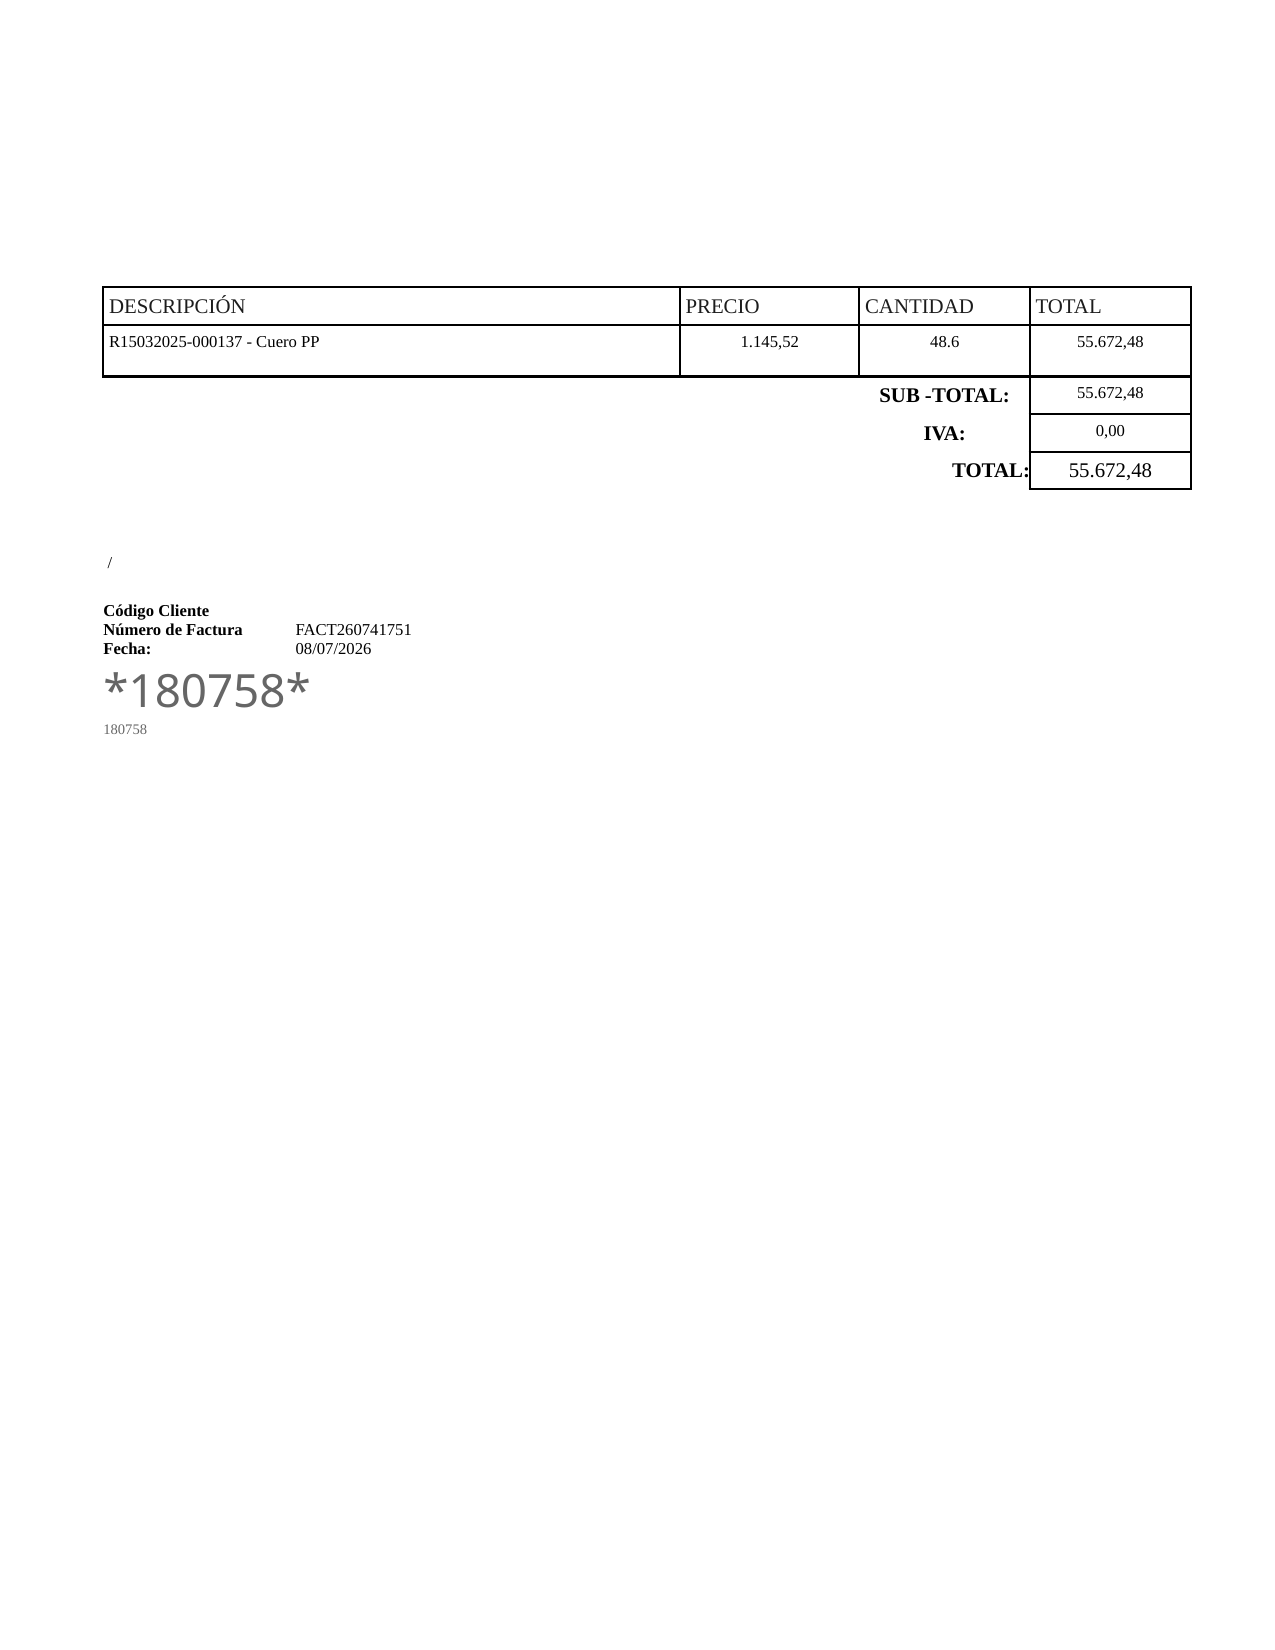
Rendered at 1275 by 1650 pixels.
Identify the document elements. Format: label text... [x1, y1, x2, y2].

table_cell R15032025-000137 - Cuero PP [104, 326, 679, 375]
table_cell IVA: [859, 413, 1029, 451]
table_header [103, 490, 858, 514]
table_header Código Cliente [103, 601, 295, 620]
table_header CANTIDAD [860, 288, 1029, 323]
table_cell 55.672,48 [1031, 453, 1190, 488]
table_cell [103, 514, 858, 533]
table_header TOTAL [1031, 288, 1190, 323]
table_header [295, 601, 517, 620]
table_cell 48.6 [860, 326, 1029, 375]
text 180758 [103, 721, 1137, 737]
table_cell 08/07/2026 [295, 639, 517, 658]
table_cell TOTAL: [859, 451, 1029, 488]
table_cell Número de Factura [103, 620, 295, 639]
text *180758* [103, 658, 1137, 721]
table_cell 0,00 [1031, 415, 1190, 451]
table_cell [103, 378, 859, 488]
table_cell SUB -TOTAL: [859, 378, 1029, 413]
table_cell [103, 534, 858, 553]
table_cell / [103, 553, 858, 572]
table_cell FACT260741751 [295, 620, 517, 639]
table_cell Fecha: [103, 639, 295, 658]
table_header DESCRIPCIÓN [104, 288, 679, 323]
table_cell 55.672,48 [1031, 378, 1190, 413]
table_cell 1.145,52 [681, 326, 858, 375]
table_header PRECIO [681, 288, 858, 323]
table_cell 55.672,48 [1031, 326, 1190, 375]
